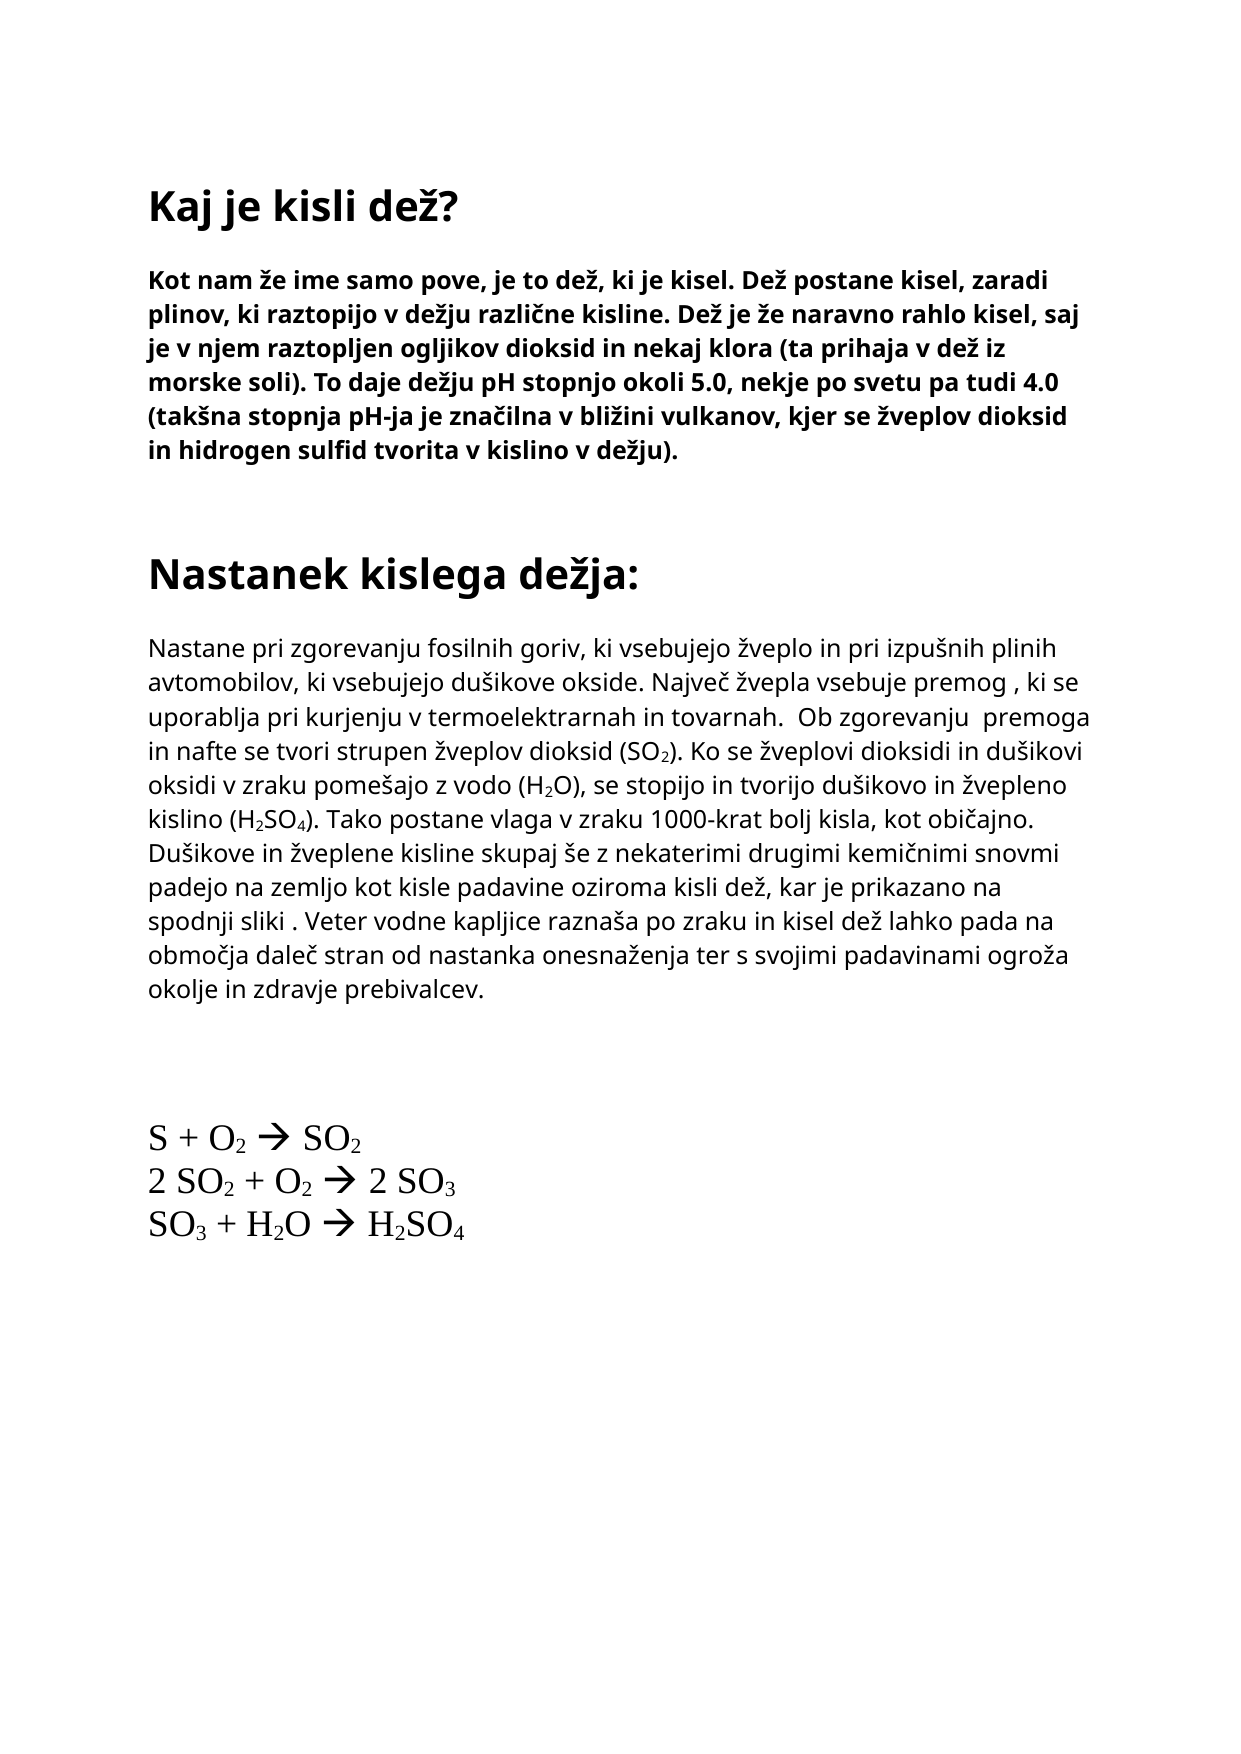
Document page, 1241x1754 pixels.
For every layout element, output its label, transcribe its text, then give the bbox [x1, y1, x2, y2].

subtitle Kot nam že ime samo pove, je to dež, ki je kisel. Dež postane kisel, zaradi plinov, ki raztopijo v dežju različne kisline. Dež je že naravno rahlo kisel, saj je v njem raztopljen ogljikov dioksid in nekaj klora (ta prihaja v dež iz morske soli). To daje dežju pH stopnjo okoli 5.0, nekje po svetu pa tudi 4.0 (takšna stopnja pH-ja je značilna v bližini vulkanov, kjer se žveplov dioksid in hidrogen sulfid tvorita v kislino v dežju). [148, 263, 1093, 467]
title S + O2  SO2 [148, 1115, 1093, 1158]
title SO3 + H2O  H2SO4 [148, 1201, 1093, 1244]
subtitle Kaj je kisli dež? [148, 177, 1093, 233]
text Nastane pri zgorevanju fosilnih goriv, ki vsebujejo žveplo in pri izpušnih plinih avtomobilov, ki vsebujejo dušikove okside. Največ žvepla vsebuje premog , ki se uporablja pri kurjenju v termoelektrarnah in tovarnah. Ob zgorevanju premoga in nafte se tvori strupen žveplov dioksid (SO2). Ko se žveplovi dioksidi in dušikovi oksidi v zraku pomešajo z vodo (H2O), se stopijo in tvorijo dušikovo in žvepleno kislino (H2SO4). Tako postane vlaga v zraku 1000-krat bolj kisla, kot običajno. Dušikove in žveplene kisline skupaj še z nekaterimi drugimi kemičnimi snovmi padejo na zemljo kot kisle padavine oziroma kisli dež, kar je prikazano na spodnji sliki . Veter vodne kapljice raznaša po zraku in kisel dež lahko pada na območja daleč stran od nastanka onesnaženja ter s svojimi padavinami ogroža okolje in zdravje prebivalcev. [148, 631, 1093, 1006]
title 2 SO2 + O2  2 SO3 [148, 1158, 1093, 1201]
text Nastanek kislega dežja: [148, 545, 1093, 602]
